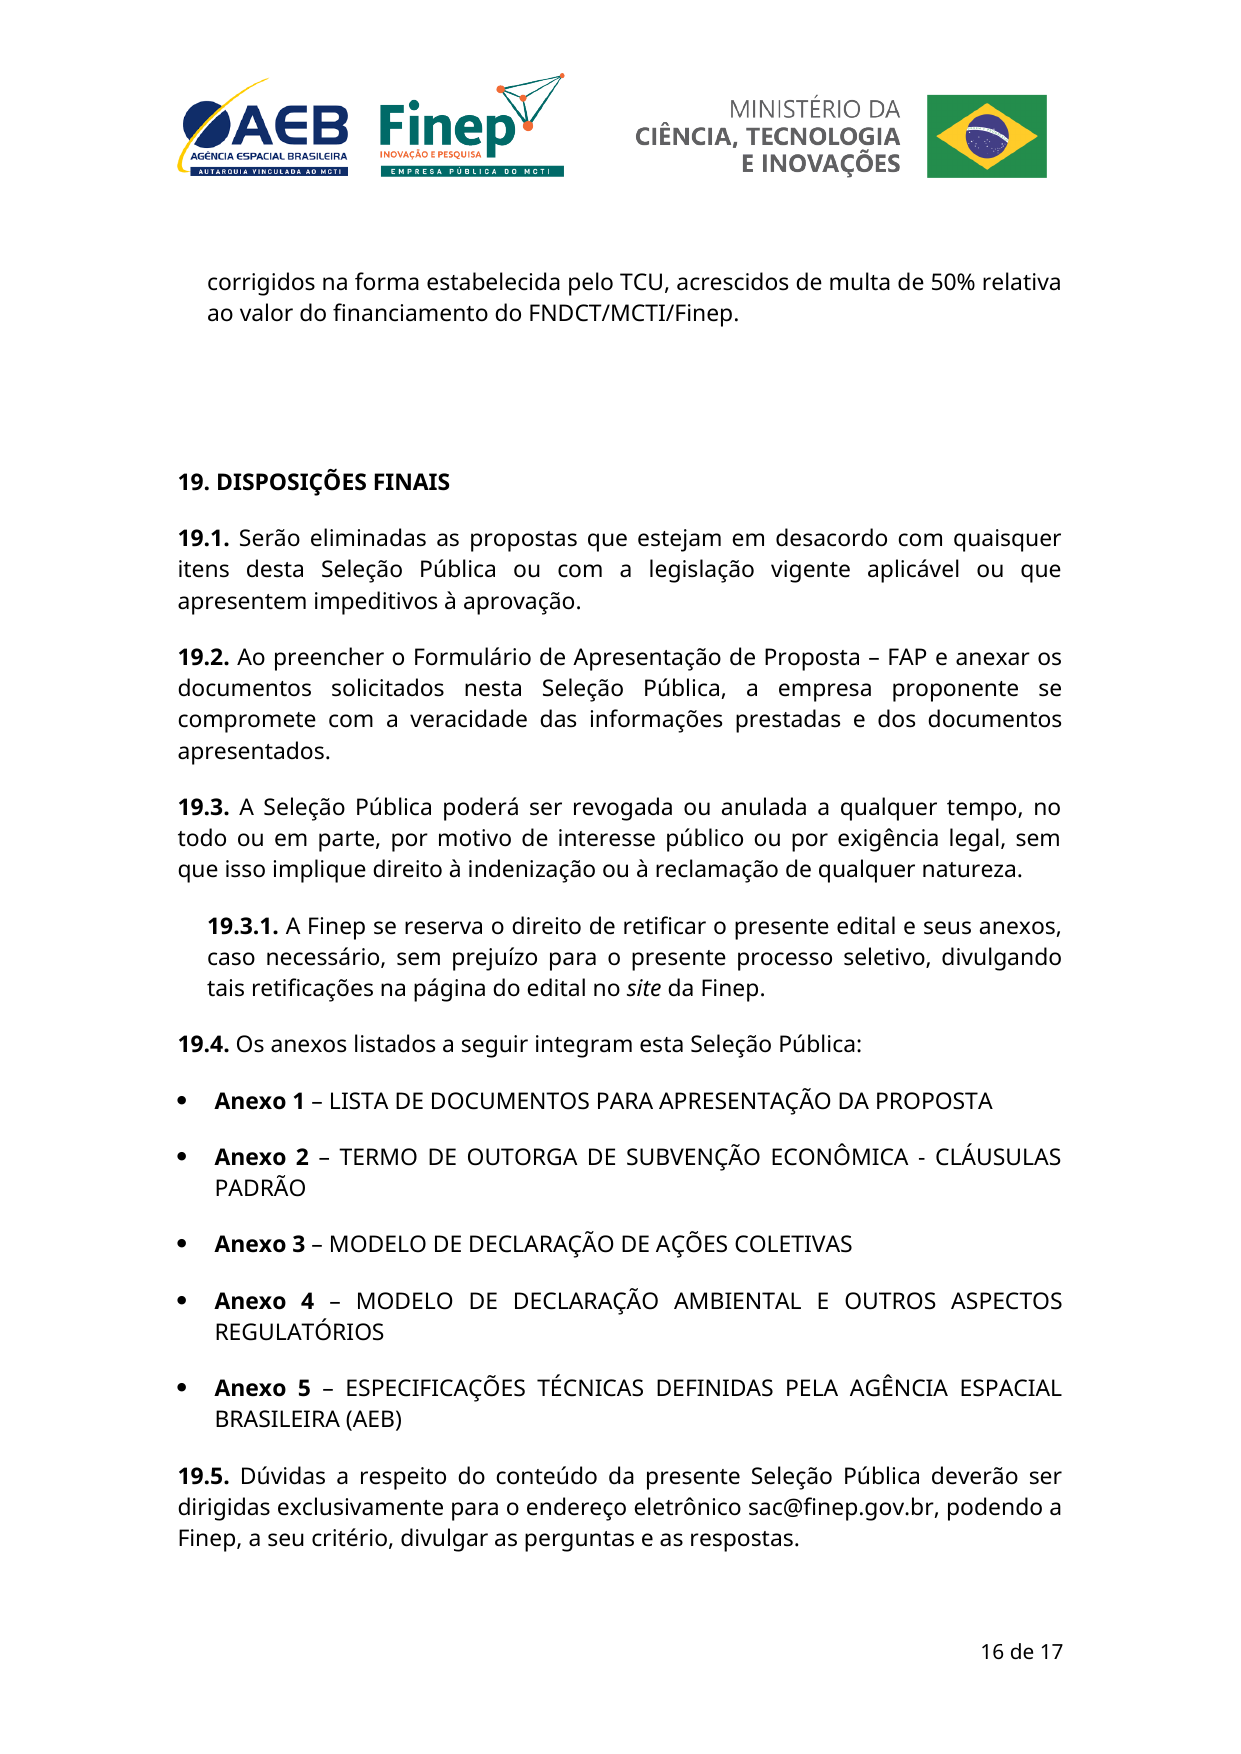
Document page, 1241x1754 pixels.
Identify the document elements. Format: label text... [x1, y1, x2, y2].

text corrigidos na forma estabelecida pelo TCU, acrescidos de multa de 50% relativa ao valor do financiamento do FNDCT/MCTI/Finep. [207, 266, 1063, 328]
text 19.2. Ao preencher o Formulário de Apresentação de Proposta – FAP e anexar os documentos solicitados nesta Seleção Pública, a empresa proponente se compromete com a veracidade das informações prestadas e dos documentos apresentados. [177, 641, 1063, 766]
text 19.3.1. A Finep se reserva o direito de retificar o presente edital e seus anexos, caso necessário, sem prejuízo para o presente processo seletivo, divulgando tais retificações na página do edital no site da Finep. [207, 909, 1063, 1003]
list Anexo 5 – ESPECIFICAÇÕES TÉCNICAS DEFINIDAS PELA AGÊNCIA ESPACIAL BRASILEIRA (AEB) [177, 1372, 1063, 1434]
text 19.3. A Seleção Pública poderá ser revogada ou anulada a qualquer tempo, no todo ou em parte, por motivo de interesse público ou por exigência legal, sem que isso implique direito à indenização ou à reclamação de qualquer natureza. [177, 791, 1063, 884]
text 19.5. Dúvidas a respeito do conteúdo da presente Seleção Pública deverão ser dirigidas exclusivamente para o endereço eletrônico sac@finep.gov.br, podendo a Finep, a seu critério, divulgar as perguntas e as respostas. [177, 1459, 1063, 1553]
text 19.1. Serão eliminadas as propostas que estejam em desacordo com quaisquer itens desta Seleção Pública ou com a legislação vigente aplicável ou que apresentem impeditivos à aprovação. [177, 522, 1063, 616]
text 19.4. Os anexos listados a seguir integram esta Seleção Pública: [177, 1028, 1063, 1059]
list Anexo 4 – MODELO DE DECLARAÇÃO AMBIENTAL E OUTROS ASPECTOS REGULATÓRIOS [177, 1284, 1063, 1347]
text 19. DISPOSIÇÕES FINAIS [177, 466, 1063, 497]
list Anexo 2 – TERMO DE OUTORGA DE SUBVENÇÃO ECONÔMICA - CLÁUSULAS PADRÃO [177, 1141, 1063, 1203]
list Anexo 3 – MODELO DE DECLARAÇÃO DE AÇÕES COLETIVAS [177, 1228, 1063, 1259]
list Anexo 1 – LISTA DE DOCUMENTOS PARA APRESENTAÇÃO DA PROPOSTA [177, 1084, 1063, 1116]
